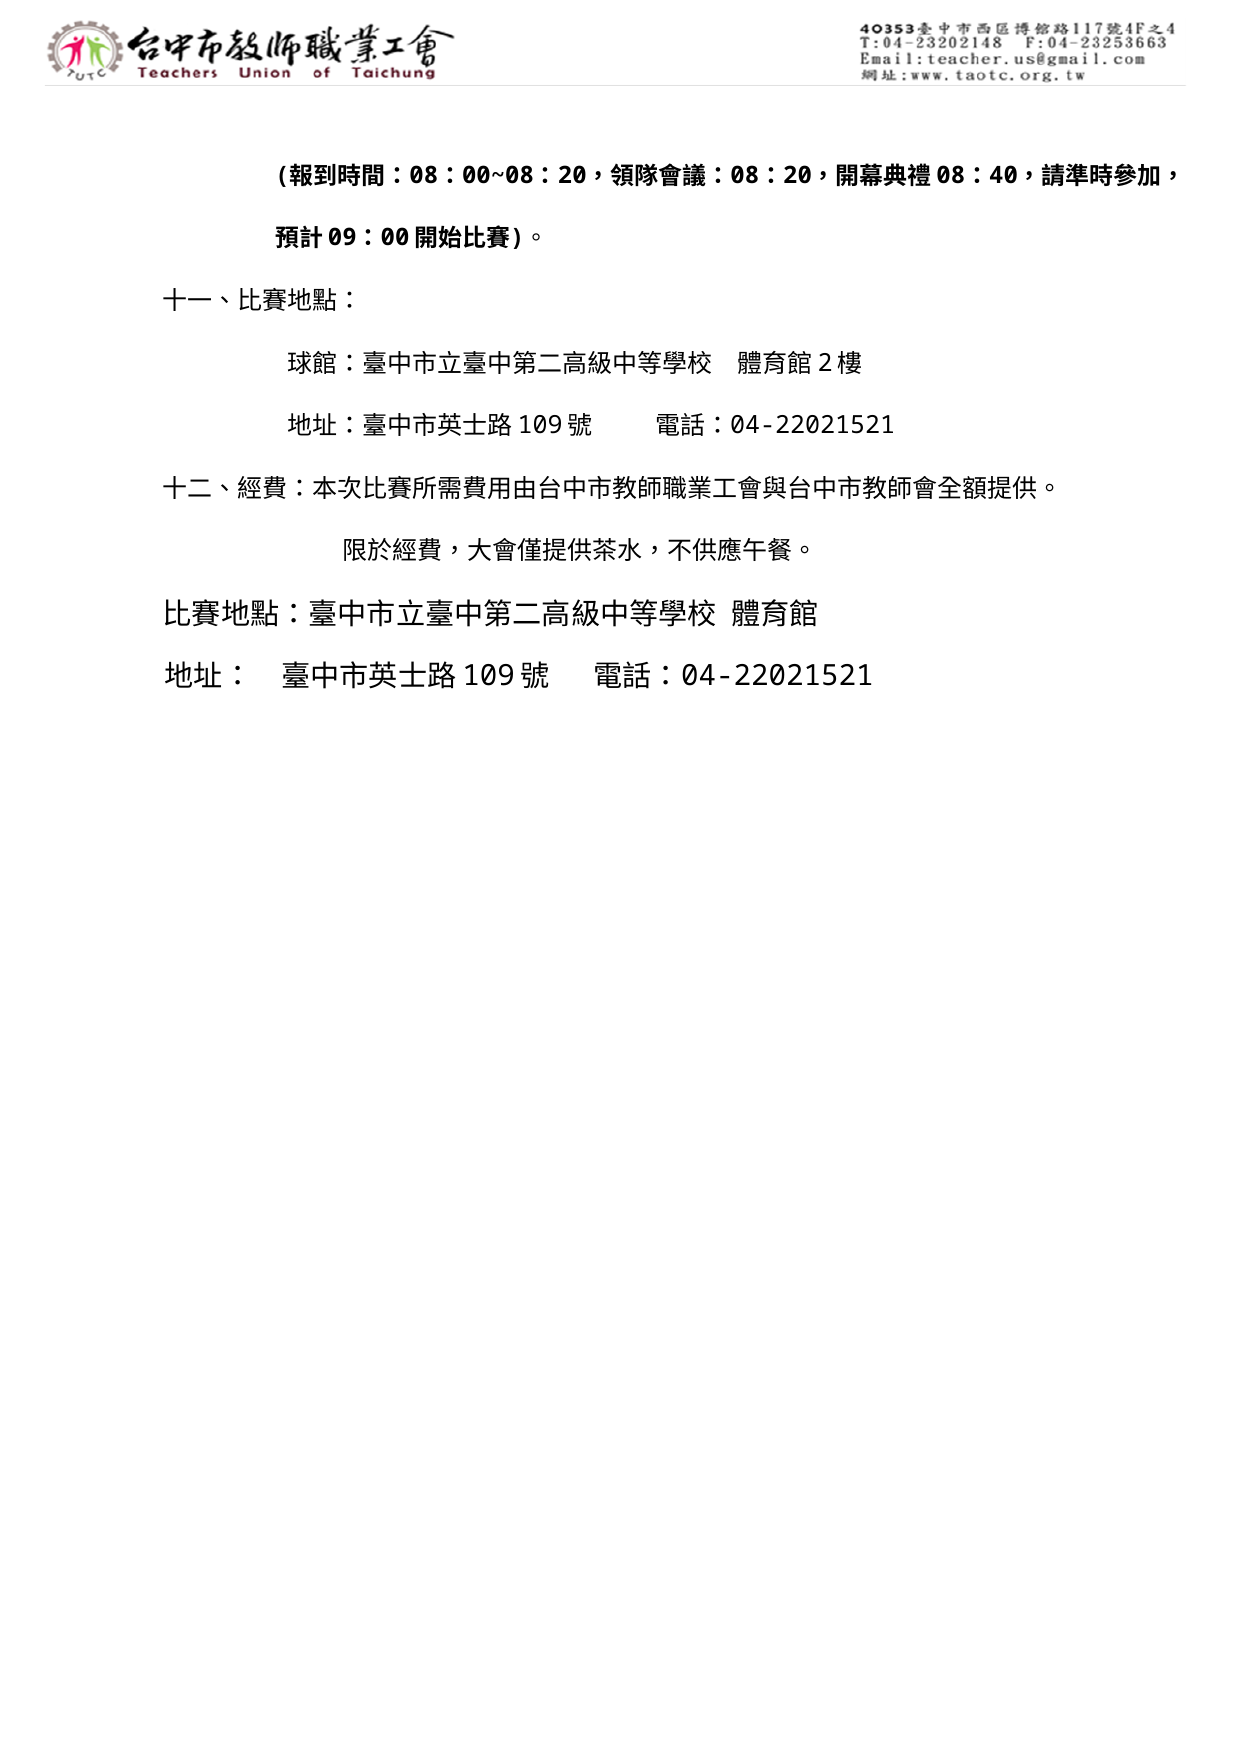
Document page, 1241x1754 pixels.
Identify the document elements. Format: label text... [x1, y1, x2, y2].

text 地址： 臺中市英士路109號 電話：04-22021521 [150, 632, 1165, 695]
text 地址：臺中市英士路109號 電話：04-22021521 [150, 382, 1165, 445]
text (報到時間：08：00~08：20，領隊會議：08：20，開幕典禮08：40，請準時參加，預計09：00開始比賽)。 [275, 132, 1165, 257]
text 球館：臺中市立臺中第二高級中等學校 體育館2樓 [150, 320, 1165, 382]
text 十一、比賽地點： [150, 257, 1165, 320]
text 限於經費，大會僅提供茶水，不供應午餐。 [162, 507, 1165, 570]
text 十二、經費：本次比賽所需費用由台中市教師職業工會與台中市教師會全額提供。 [162, 445, 1165, 507]
text 比賽地點：臺中市立臺中第二高級中等學校 體育館 [112, 570, 1165, 632]
